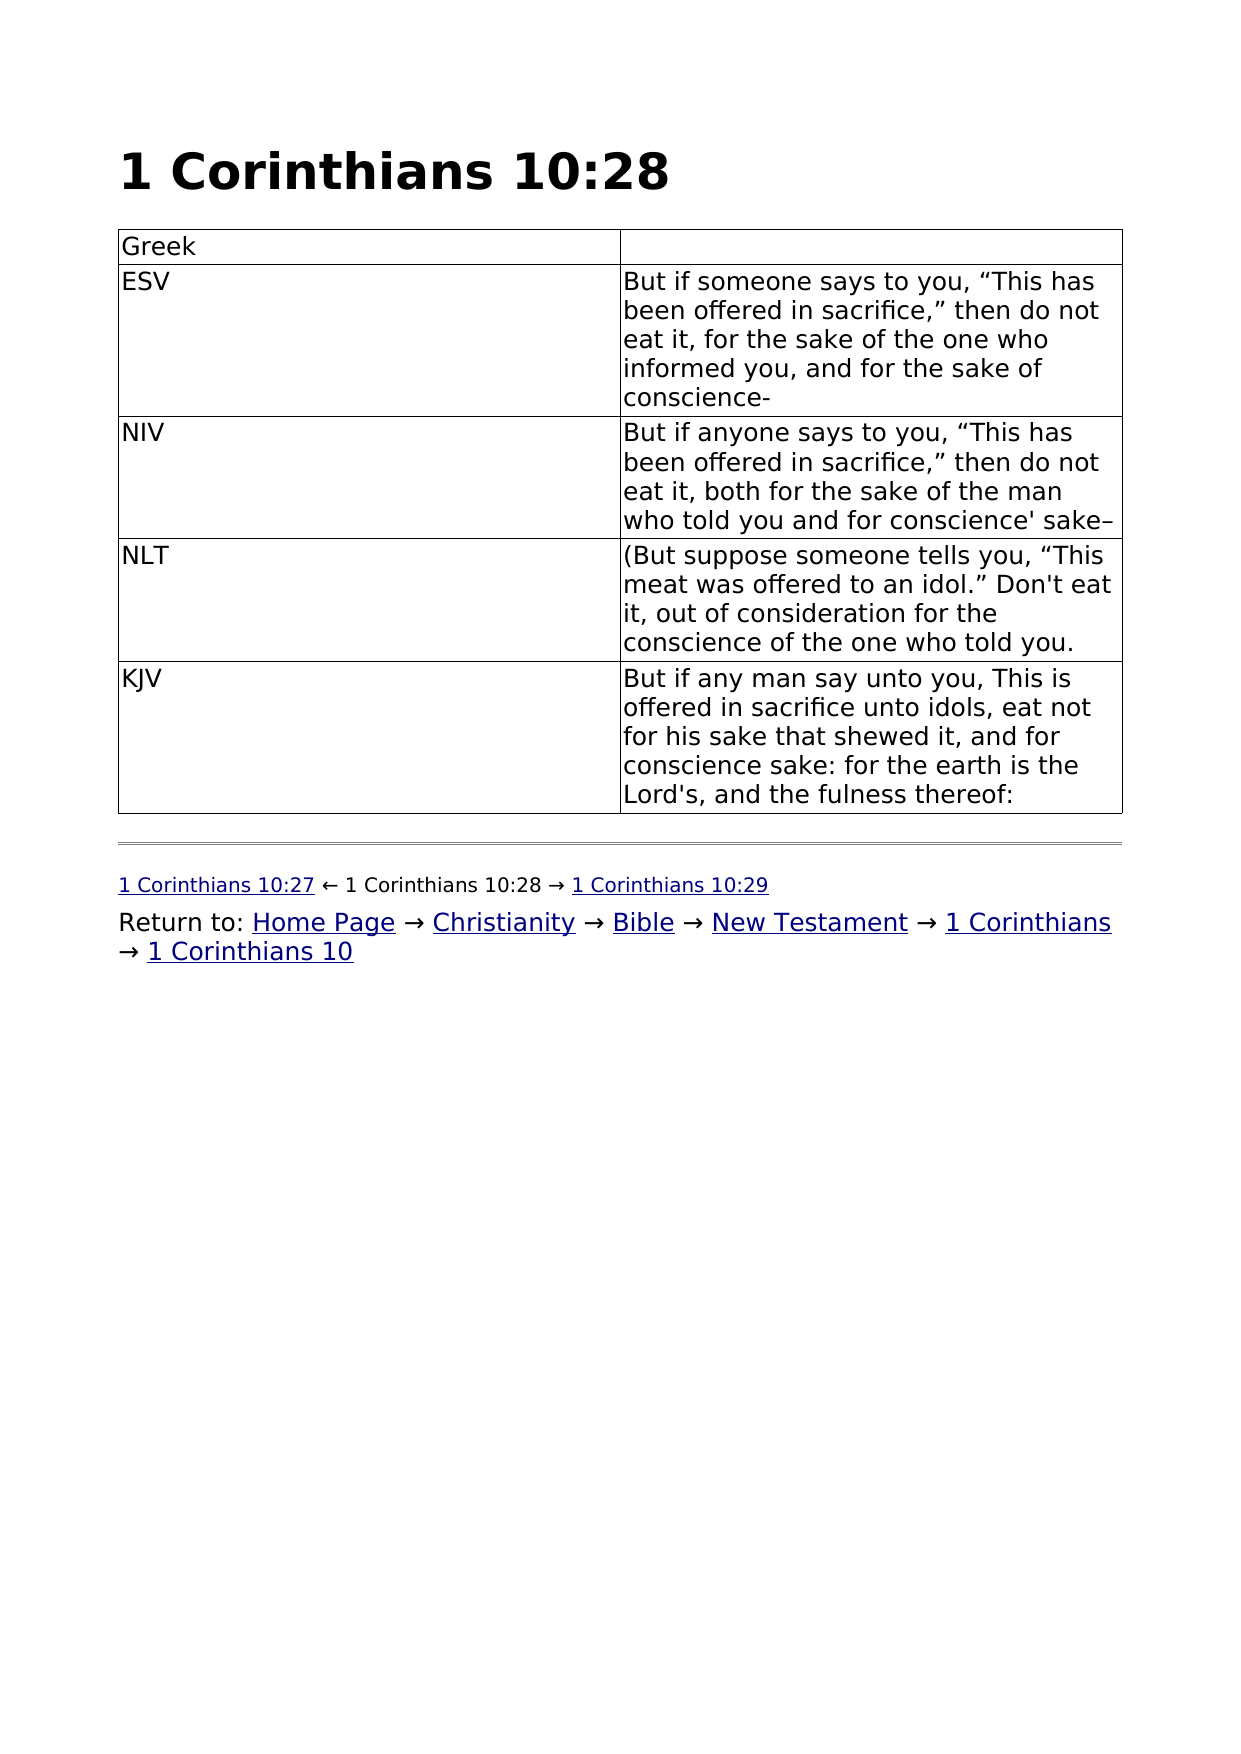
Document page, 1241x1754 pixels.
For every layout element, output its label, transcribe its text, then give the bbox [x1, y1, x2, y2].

table_cell KJV [119, 662, 620, 812]
table_cell NLT [119, 539, 620, 661]
table_header Greek [119, 230, 620, 264]
text 1 Corinthians 10:27 ← 1 Corinthians 10:28 → 1 Corinthians 10:29 [118, 874, 1122, 908]
table_cell ESV [119, 265, 620, 416]
subtitle 1 Corinthians 10:28 [118, 143, 1122, 201]
table_cell (But suppose someone tells you, “This meat was offered to an idol.” Don't eat it, out of consideration for the conscience of the one who told you. [621, 539, 1122, 661]
table_cell But if someone says to you, “This has been offered in sacrifice,” then do not eat it, for the sake of the one who informed you, and for the sake of conscience- [621, 265, 1122, 416]
table_cell But if anyone says to you, “This has been offered in sacrifice,” then do not eat it, both for the sake of the man who told you and for conscience' sake– [621, 417, 1122, 538]
table_cell But if any man say unto you, This is offered in sacrifice unto idols, eat not for his sake that shewed it, and for conscience sake: for the earth is the Lord's, and the fulness thereof: [621, 662, 1122, 812]
text Return to: Home Page → Christianity → Bible → New Testament → 1 Corinthians → 1 Corinthians 10 [118, 908, 1122, 966]
table_cell NIV [119, 417, 620, 538]
table_header [621, 230, 1122, 264]
